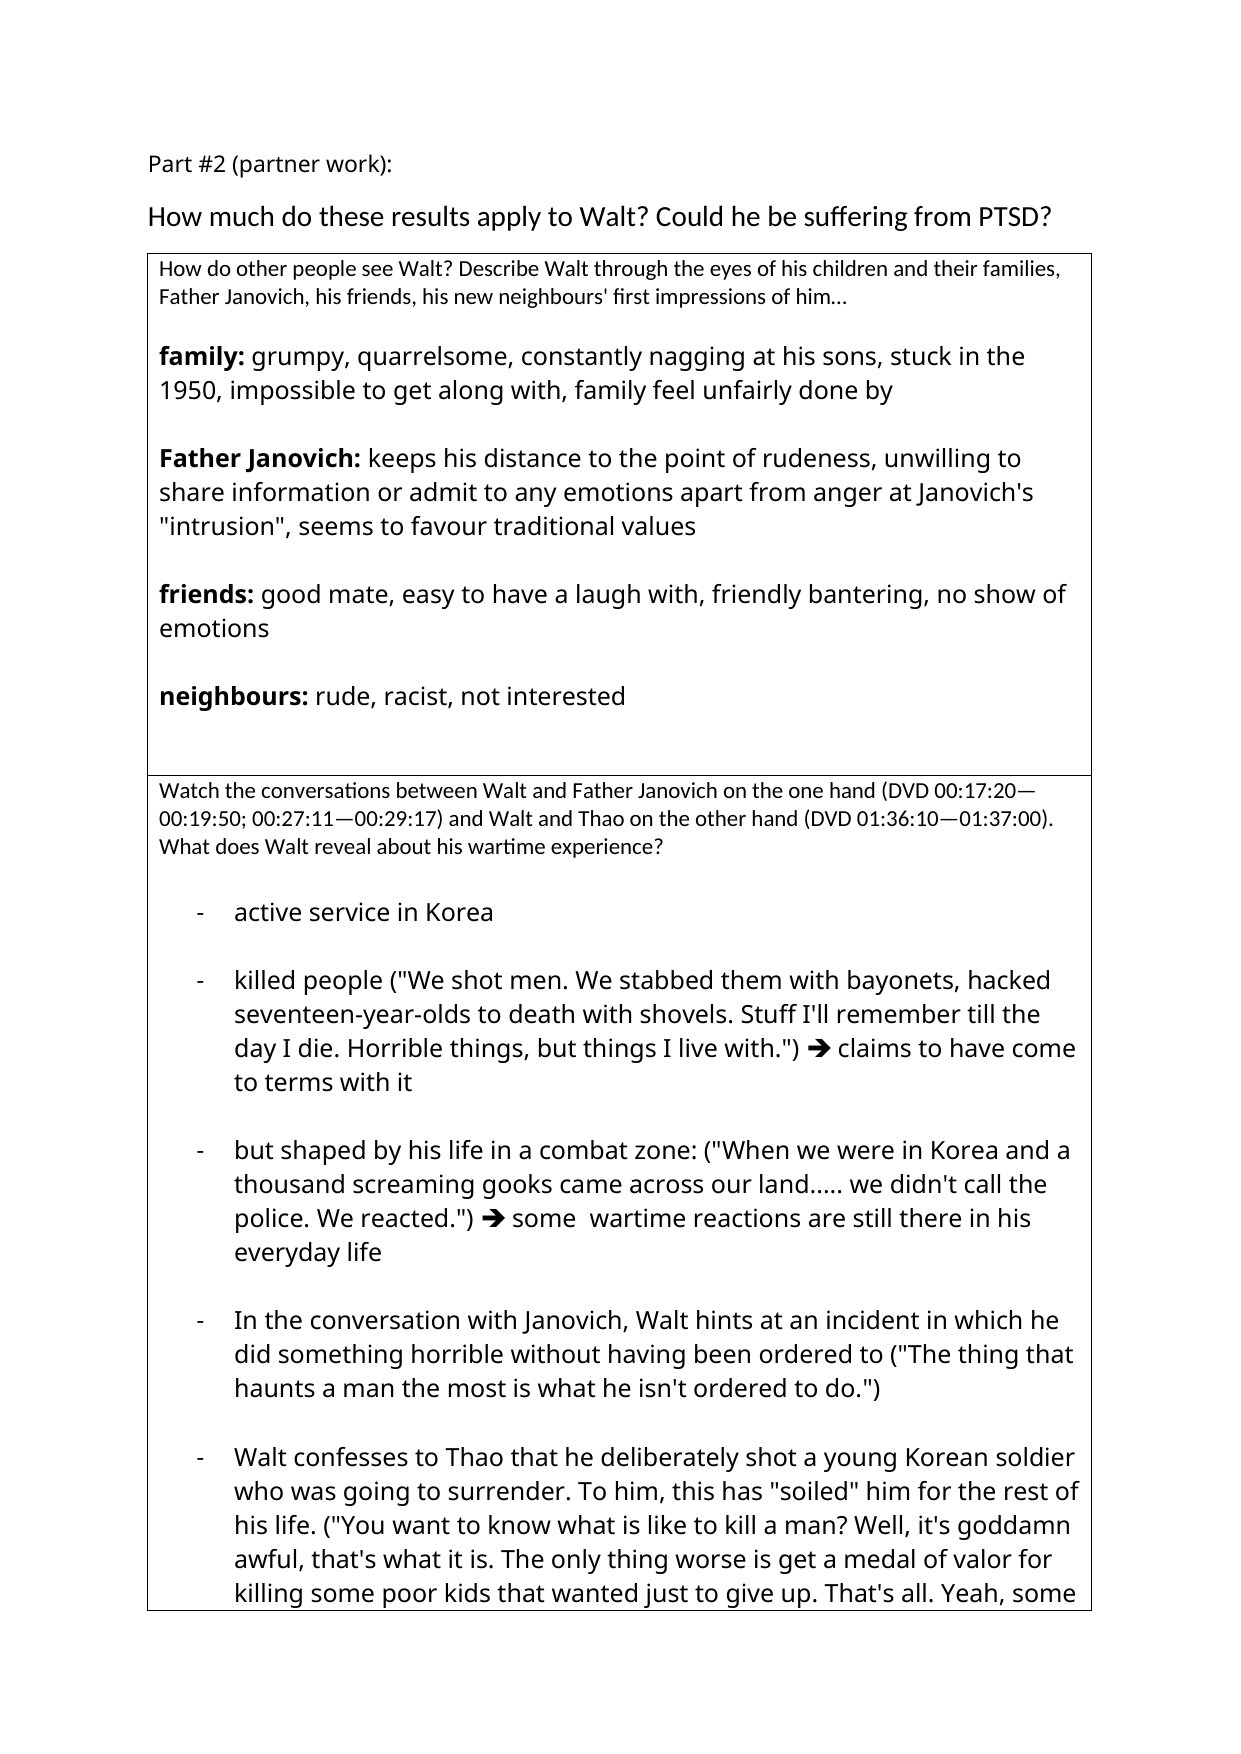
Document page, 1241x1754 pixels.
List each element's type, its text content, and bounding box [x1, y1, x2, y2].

text How much do these results apply to Walt? Could he be suffering from PTSD? [148, 198, 1093, 234]
table_header How do other people see Walt? Describe Walt through the eyes of his children and their families, Father Janovich, his friends, his new neighbours' first impressions of him… family: grumpy, quarrelsome, constantly nagging at his sons, stuck in the 1950, impossible to get along with, family feel unfairly done by Father Janovich: keeps his distance to the point of rudeness, unwilling to share information or admit to any emotions apart from anger at Janovich's "intrusion", seems to favour traditional values friends: good mate, easy to have a laugh with, friendly bantering, no show of emotions neighbours: rude, racist, not interested [148, 254, 1091, 775]
table_cell Watch the conversations between Walt and Father Janovich on the one hand (DVD 00:17:20—00:19:50; 00:27:11—00:29:17) and Walt and Thao on the other hand (DVD 01:36:10—01:37:00). What does Walt reveal about his wartime experience? active service in Korea killed people ("We shot men. We stabbed them with bayonets, hacked seventeen-year-olds to death with shovels. Stuff I'll remember till the day I die. Horrible things, but things I live with.")  claims to have come to terms with it but shaped by his life in a combat zone: ("When we were in Korea and a thousand screaming gooks came across our land..... we didn't call the police. We reacted.")  some wartime reactions are still there in his everyday life In the conversation with Janovich, Walt hints at an incident in which he did something horrible without having been ordered to ("The thing that haunts a man the most is what he isn't ordered to do.") Walt confesses to Thao that he deliberately shot a young Korean soldier who was going to surrender. To him, this has "soiled" him for the rest of his life. ("You want to know what is like to kill a man? Well, it's goddamn awful, that's what it is. The only thing worse is get a medal of valor for killing some poor kids that wanted just to give up. That's all. Yeah, some [148, 776, 1091, 1609]
text Part #2 (partner work): [148, 148, 1093, 179]
